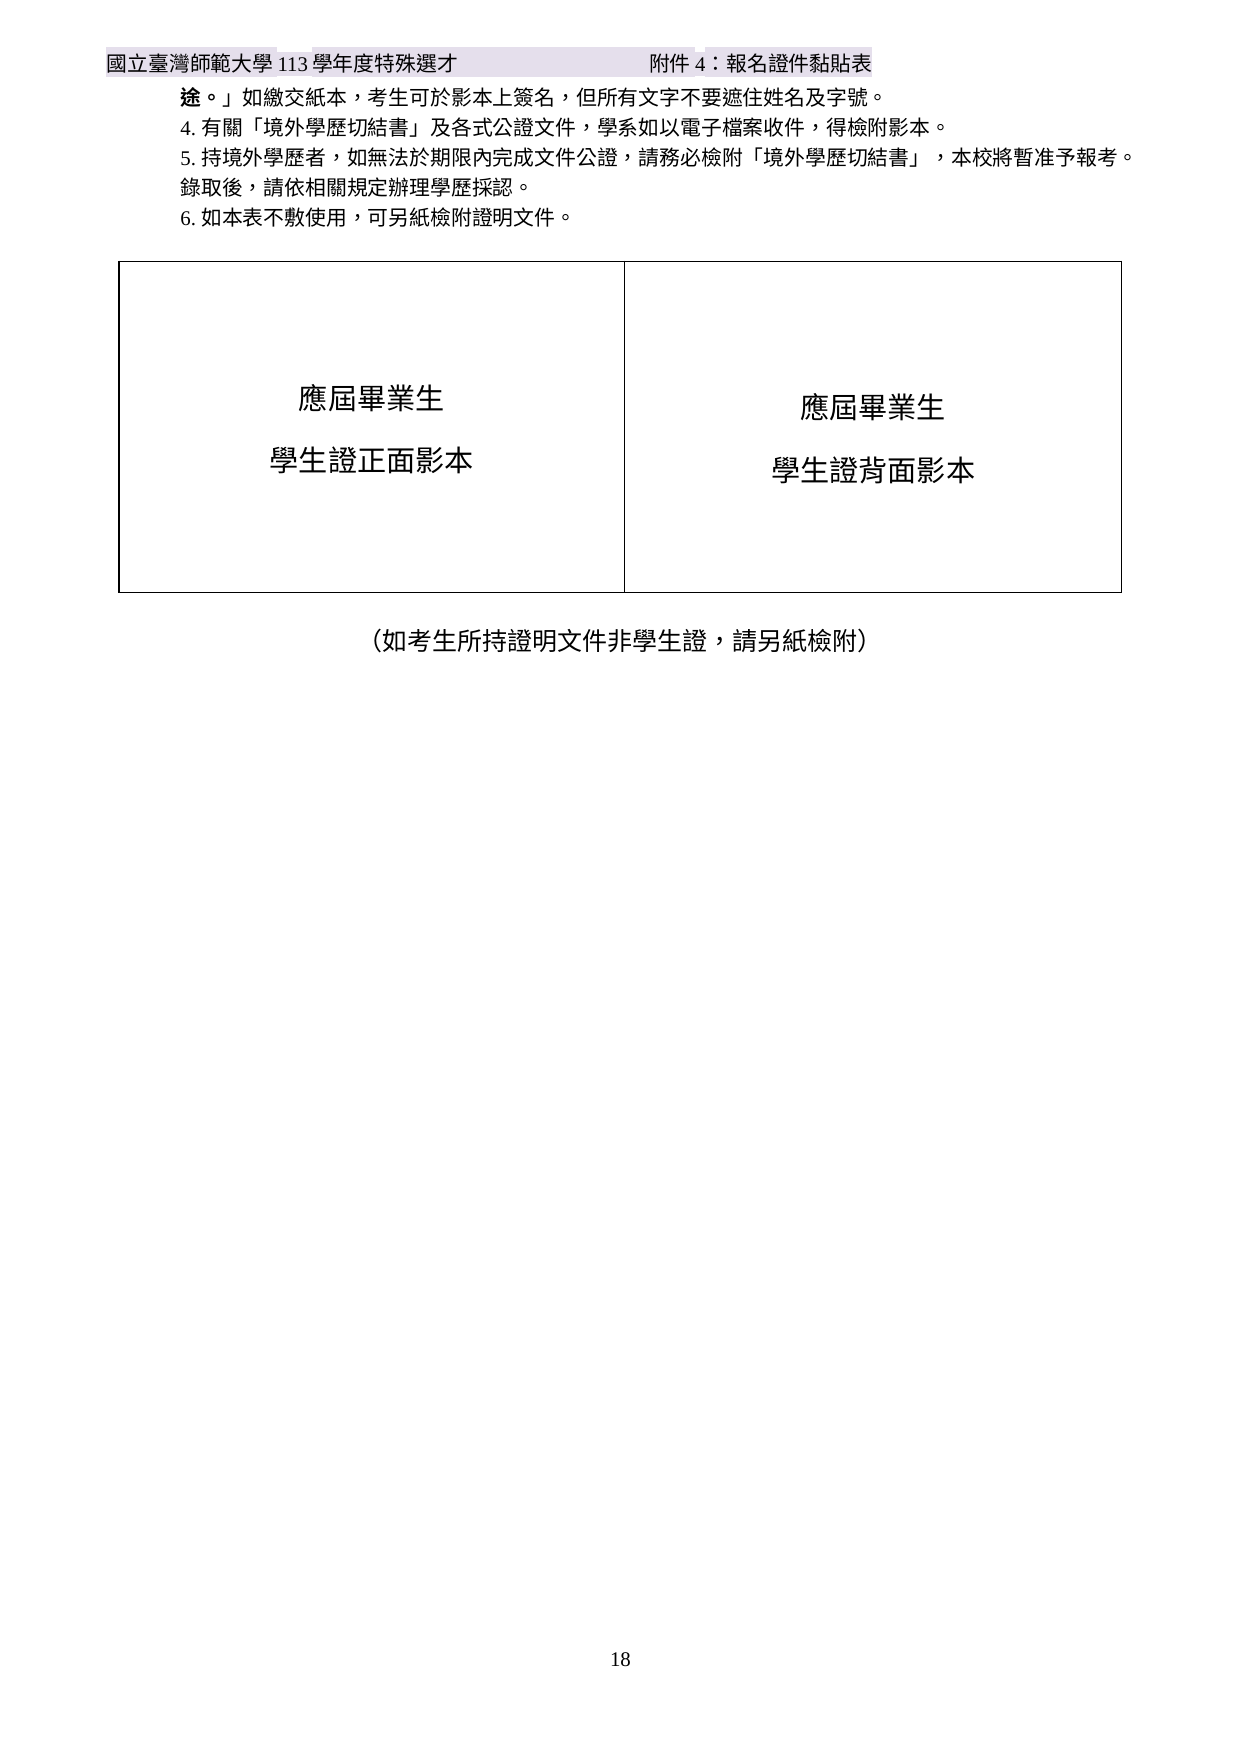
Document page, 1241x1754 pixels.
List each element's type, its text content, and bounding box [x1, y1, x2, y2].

text （如考生所持證明文件非學生證，請另紙檢附） [106, 622, 1134, 658]
list 持境外學歷者，如無法於期限內完成文件公證，請務必檢附「境外學歷切結書」，本校將暫准予報考。錄取後，請依相關規定辦理學歷採認。 [180, 141, 1134, 202]
list 有關「境外學歷切結書」及各式公證文件，學系如以電子檔案收件，得檢附影本。 [180, 111, 1134, 141]
table_header 應屆畢業生 學生證正面影本 [120, 262, 624, 591]
list 途。」如繳交紙本，考生可於影本上簽名，但所有文字不要遮住姓名及字號。 [180, 81, 1134, 111]
list 如本表不敷使用，可另紙檢附證明文件。 [180, 202, 1134, 232]
table_header 應屆畢業生 學生證背面影本 [625, 262, 1121, 591]
